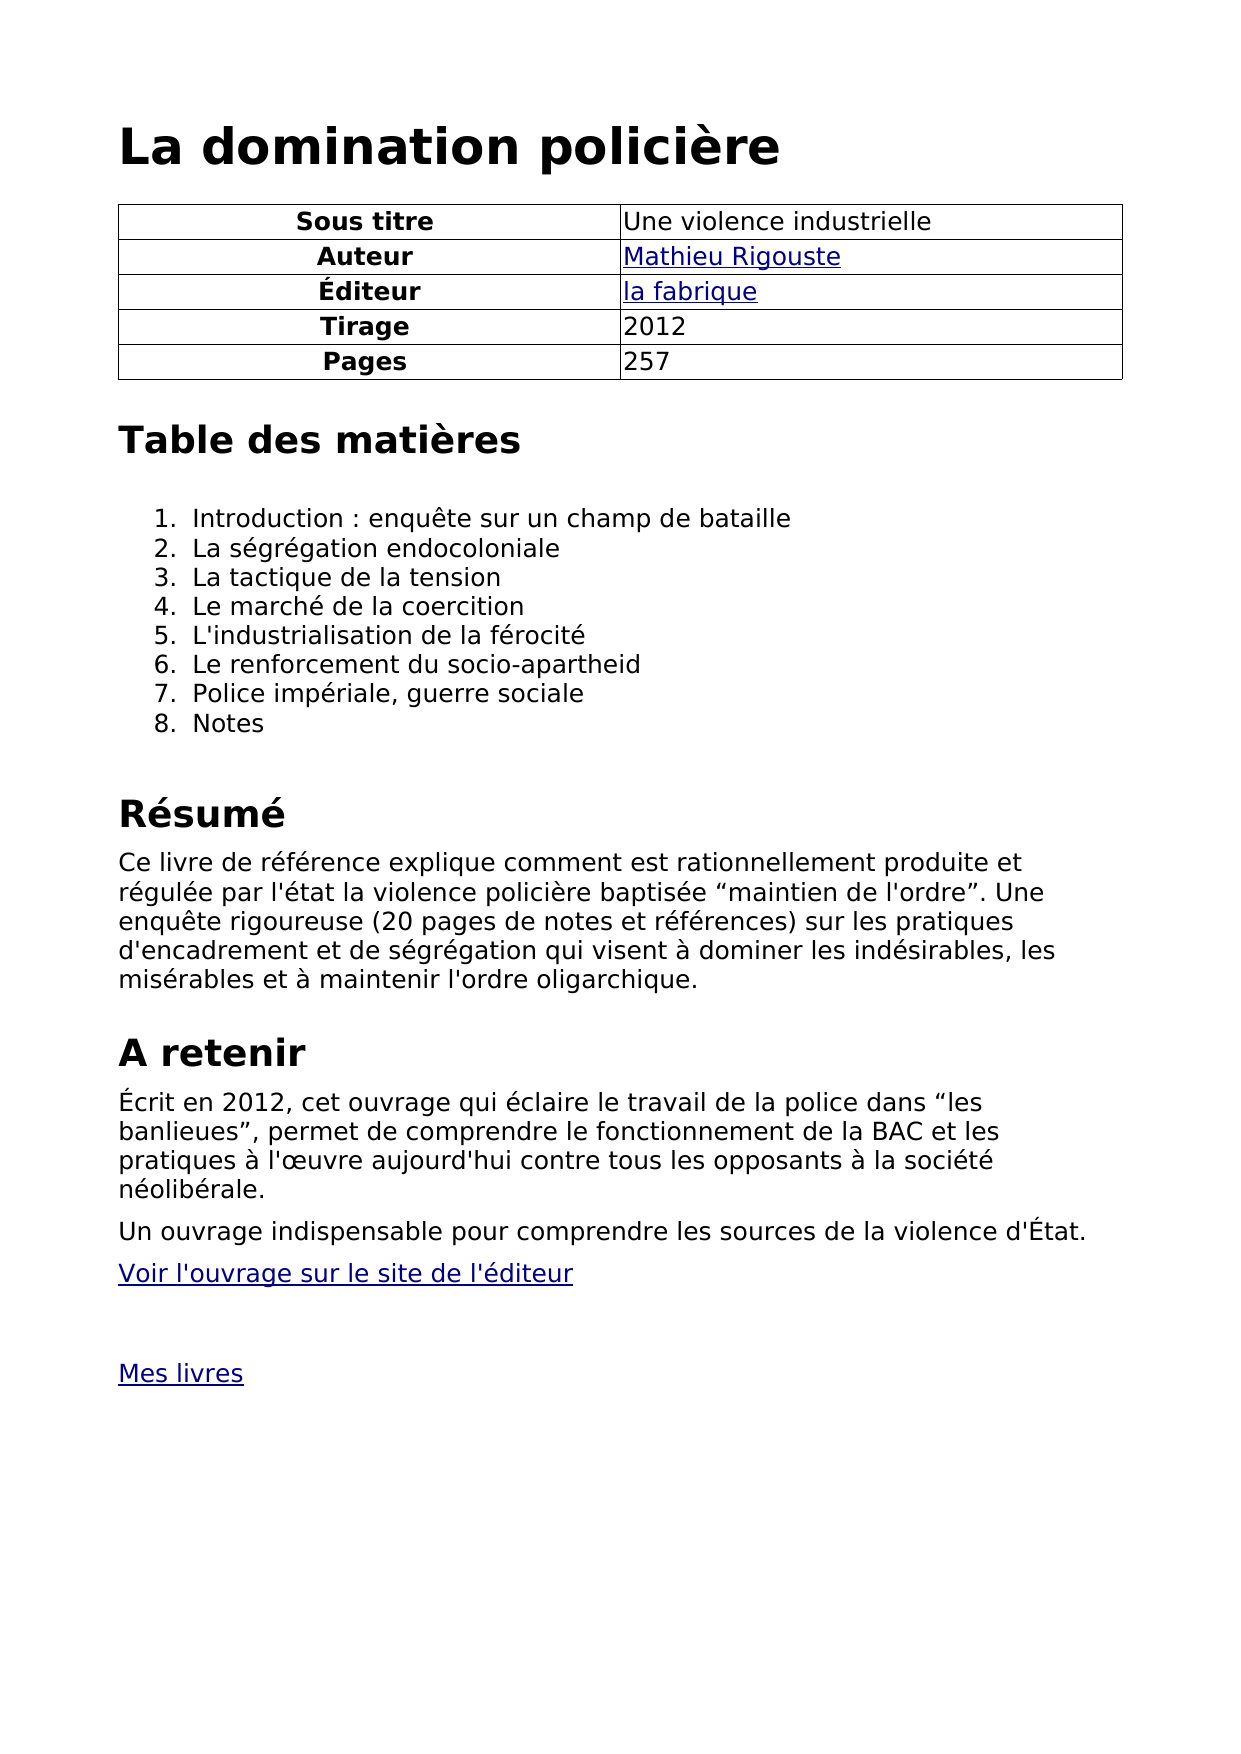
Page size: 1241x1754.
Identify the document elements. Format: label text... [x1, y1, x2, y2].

list Police impériale, guerre sociale [177, 680, 1122, 709]
table_cell Éditeur [119, 275, 620, 309]
table_header Sous titre [119, 205, 620, 239]
list L'industrialisation de la férocité [177, 621, 1122, 651]
table_cell Mathieu Rigouste [621, 240, 1122, 274]
text Voir l'ouvrage sur le site de l'éditeur [118, 1259, 1122, 1346]
text Écrit en 2012, cet ouvrage qui éclaire le travail de la police dans “les banlieues”, permet de comprendre le fonctionnement de la BAC et les pratiques à l'œuvre aujourd'hui contre tous les opposants à la société néolibérale. [118, 1088, 1122, 1205]
text Un ouvrage indispensable pour comprendre les sources de la violence d'État. [118, 1217, 1122, 1246]
list Le renforcement du socio-apartheid [177, 651, 1122, 680]
subtitle Résumé [118, 792, 1122, 836]
text Ce livre de référence explique comment est rationnellement produite et régulée par l'état la violence policière baptisée “maintien de l'ordre”. Une enquête rigoureuse (20 pages de notes et références) sur les pratiques d'encadrement et de ségrégation qui visent à dominer les indésirables, les misérables et à maintenir l'ordre oligarchique. [118, 849, 1122, 994]
table_cell 2012 [621, 310, 1122, 344]
list La tactique de la tension [177, 563, 1122, 592]
list Introduction : enquête sur un champ de bataille [177, 505, 1122, 534]
list Le marché de la coercition [177, 592, 1122, 621]
table_header Une violence industrielle [621, 205, 1122, 239]
table_cell la fabrique [621, 275, 1122, 309]
table_cell Auteur [119, 240, 620, 274]
list Notes [177, 709, 1122, 738]
list La ségrégation endocoloniale [177, 534, 1122, 563]
text Mes livres [118, 1359, 1122, 1388]
subtitle La domination policière [118, 118, 1122, 176]
subtitle Table des matières [118, 419, 1122, 463]
table_cell Pages [119, 345, 620, 379]
table_cell Tirage [119, 310, 620, 344]
table_cell 257 [621, 345, 1122, 379]
subtitle A retenir [118, 1032, 1122, 1076]
